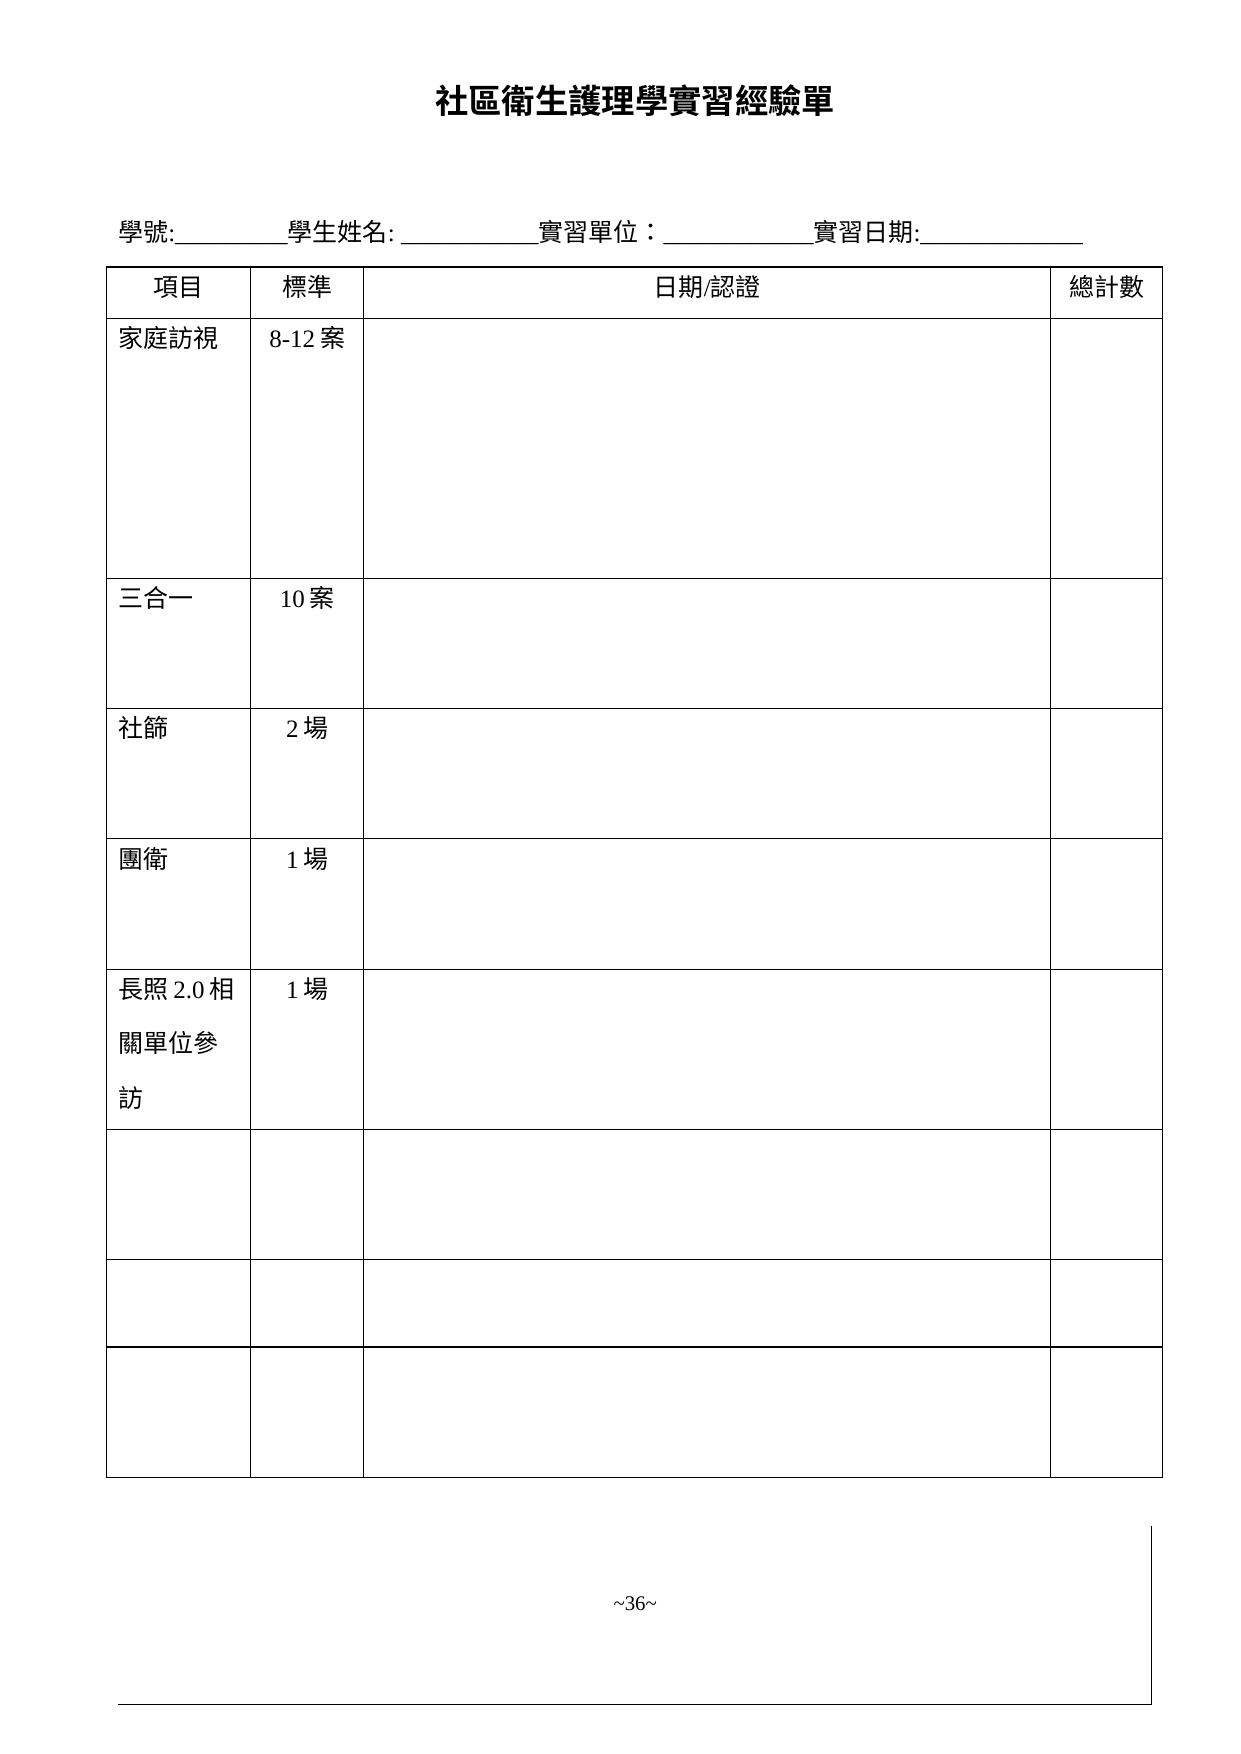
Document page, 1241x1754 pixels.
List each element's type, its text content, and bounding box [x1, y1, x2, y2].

table_cell [364, 709, 1050, 838]
table_cell [364, 1260, 1050, 1346]
table_cell 長照2.0相關單位參訪 [107, 970, 250, 1129]
table_header 日期/認證 [364, 268, 1050, 318]
table_cell 8-12案 [251, 319, 363, 578]
table_cell [107, 1348, 250, 1477]
table_cell 1場 [251, 970, 363, 1129]
table_cell [364, 579, 1050, 708]
table_cell [364, 839, 1050, 968]
table_cell [364, 1348, 1050, 1477]
table_cell [1051, 970, 1162, 1129]
table_cell [251, 1130, 363, 1259]
table_cell [364, 319, 1050, 578]
text 學號:_________學生姓名: ___________實習單位：____________實習日期:_____________ [118, 212, 1152, 248]
table_cell [251, 1260, 363, 1346]
table_cell 10案 [251, 579, 363, 708]
table_cell 1場 [251, 839, 363, 968]
table_cell 家庭訪視 [107, 319, 250, 578]
table_cell 團衛 [107, 839, 250, 968]
table_cell [1051, 1130, 1162, 1259]
table_cell [364, 1130, 1050, 1259]
table_header 總計數 [1051, 268, 1162, 318]
table_cell [107, 1260, 250, 1346]
table_cell [1051, 709, 1162, 838]
table_cell [107, 1130, 250, 1259]
table_cell [1051, 319, 1162, 578]
table_cell [364, 970, 1050, 1129]
table_cell [251, 1348, 363, 1477]
table_cell [1051, 839, 1162, 968]
text 社區衛生護理學實習經驗單 [118, 75, 1152, 123]
table_header 標準 [251, 268, 363, 318]
table_header 項目 [107, 268, 250, 318]
table_cell 2場 [251, 709, 363, 838]
table_cell [1051, 579, 1162, 708]
table_cell [1051, 1260, 1162, 1346]
table_cell [1051, 1348, 1162, 1477]
table_cell 社篩 [107, 709, 250, 838]
table_cell 三合一 [107, 579, 250, 708]
